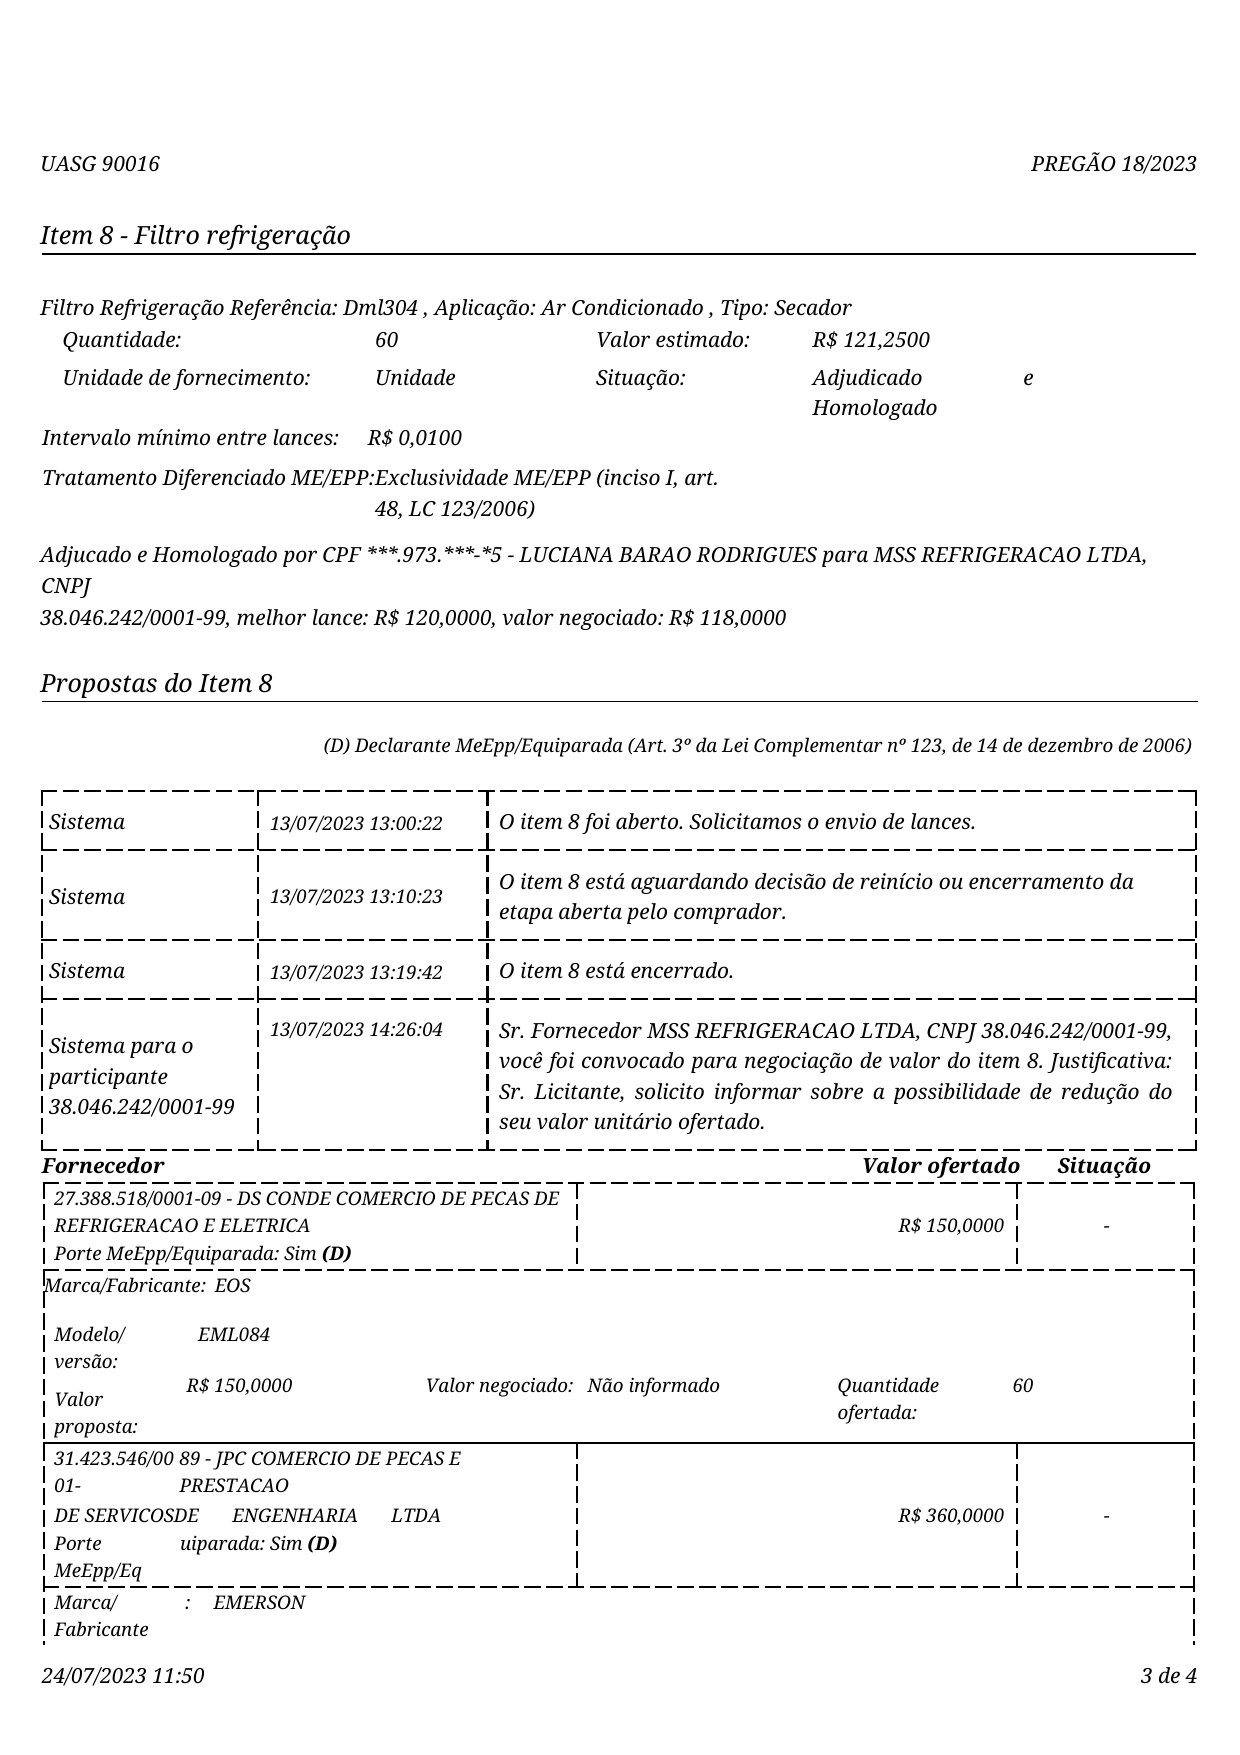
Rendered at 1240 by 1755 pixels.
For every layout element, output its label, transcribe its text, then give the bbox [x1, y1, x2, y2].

table_cell [577, 1269, 837, 1320]
table_cell Quantidade ofertada: [838, 1369, 1002, 1442]
text Tratamento Diferenciado ME/EPP: Exclusividade ME/EPP (inciso I, art. [42, 463, 1199, 492]
table_cell Sr. Fornecedor MSS REFRIGERACAO LTDA, CNPJ 38.046.242/0001-99, você foi convocado para negociação de valor do item 8. Justificativa: Sr. Licitante, solicito informar sobre a possibilidade de redução do seu valor unitário ofertado. [488, 998, 1196, 1149]
table_cell [838, 1269, 1194, 1320]
table_header Valor estimado: Situação: [596, 325, 812, 423]
table_cell - [1017, 1501, 1194, 1586]
table_cell O item 8 está encerrado. [488, 939, 1196, 998]
table_cell R$ 360,0000 [838, 1501, 1017, 1586]
table_cell EML084 [186, 1320, 577, 1369]
table_cell R$ 150,0000 Valor negociado: [186, 1369, 577, 1442]
table_cell Marca/Fabricante [44, 1586, 186, 1645]
table_cell Marca/Fabricante: EOS [44, 1269, 577, 1320]
table_header R$ 121,2500 Adjudicado e Homologado [813, 325, 1036, 423]
text (D) Declarante MeEpp/Equiparada (Art. 3º da Lei Complementar nº 123, de 14 de dezembro de 2006) [42, 732, 1194, 758]
table_cell 31.423.546/0001- [44, 1444, 186, 1501]
table_cell [838, 1586, 1194, 1645]
table_header 13/07/2023 13:00:22 [258, 790, 487, 849]
table_cell DE SERVICOS Porte MeEpp/Eq [44, 1501, 186, 1586]
text Adjucado e Homologado por CPF ***.973.***-*5 - LUCIANA BARAO RODRIGUES para MSS REFRIGERACAO LTDA, CNPJ [40, 540, 1199, 600]
table_header Sistema [42, 790, 258, 849]
text 48, LC 123/2006) [375, 494, 1199, 523]
table_cell Sistema [42, 849, 258, 939]
text Fornecedor Valor ofertado Situação [42, 1151, 1199, 1179]
table_cell 89 - JPC COMERCIO DE PECAS E PRESTACAO [186, 1444, 577, 1501]
table_header O item 8 foi aberto. Solicitamos o envio de lances. [488, 790, 1196, 849]
table_cell Sistema para o participante 38.046.242/0001-99 [42, 998, 258, 1149]
table_cell 13/07/2023 13:10:23 [258, 849, 487, 939]
text UASG 90016 PREGÃO 18/2023 [40, 149, 1199, 178]
table_cell Sistema [42, 939, 258, 998]
table_cell Modelo/versão: Valor proposta: [44, 1320, 186, 1442]
table_cell 13/07/2023 13:19:42 [258, 939, 487, 998]
table_cell [577, 1586, 837, 1645]
table_header - [1017, 1182, 1194, 1268]
text Intervalo mínimo entre lances: R$ 0,0100 [42, 423, 1199, 452]
table_header [577, 1182, 837, 1268]
table_header Quantidade: Unidade de fornecimento: [63, 325, 375, 423]
table_cell [577, 1320, 837, 1369]
table_cell DE ENGENHARIA LTDA uiparada: Sim (D) [186, 1501, 577, 1586]
table_cell Não informado [577, 1369, 837, 1442]
table_cell O item 8 está aguardando decisão de reinício ou encerramento da etapa aberta pelo comprador. [488, 849, 1196, 939]
table_cell 13/07/2023 14:26:04 [258, 998, 487, 1149]
table_header R$ 150,0000 [838, 1182, 1017, 1268]
text Propostas do Item 8 [40, 665, 1199, 699]
table_cell [577, 1444, 837, 1501]
table_header 27.388.518/0001-09 - DS CONDE COMERCIO DE PECAS DE REFRIGERACAO E ELETRICA Porte MeEpp/Equiparada: Sim (D) [44, 1182, 577, 1268]
table_cell [577, 1501, 837, 1586]
table_cell : EMERSON [186, 1586, 577, 1645]
table_cell [838, 1320, 1194, 1369]
text 38.046.242/0001-99, melhor lance: R$ 120,0000, valor negociado: R$ 118,0000 [40, 603, 1199, 631]
text Filtro Refrigeração Referência: Dml304 , Aplicação: Ar Condicionado , Tipo: Secador [40, 293, 1199, 322]
table_cell 60 [1002, 1369, 1194, 1442]
table_cell [838, 1444, 1017, 1501]
table_cell [1017, 1444, 1194, 1501]
text Item 8 - Filtro refrigeração [40, 218, 1199, 252]
table_header 60 Unidade [375, 325, 596, 423]
